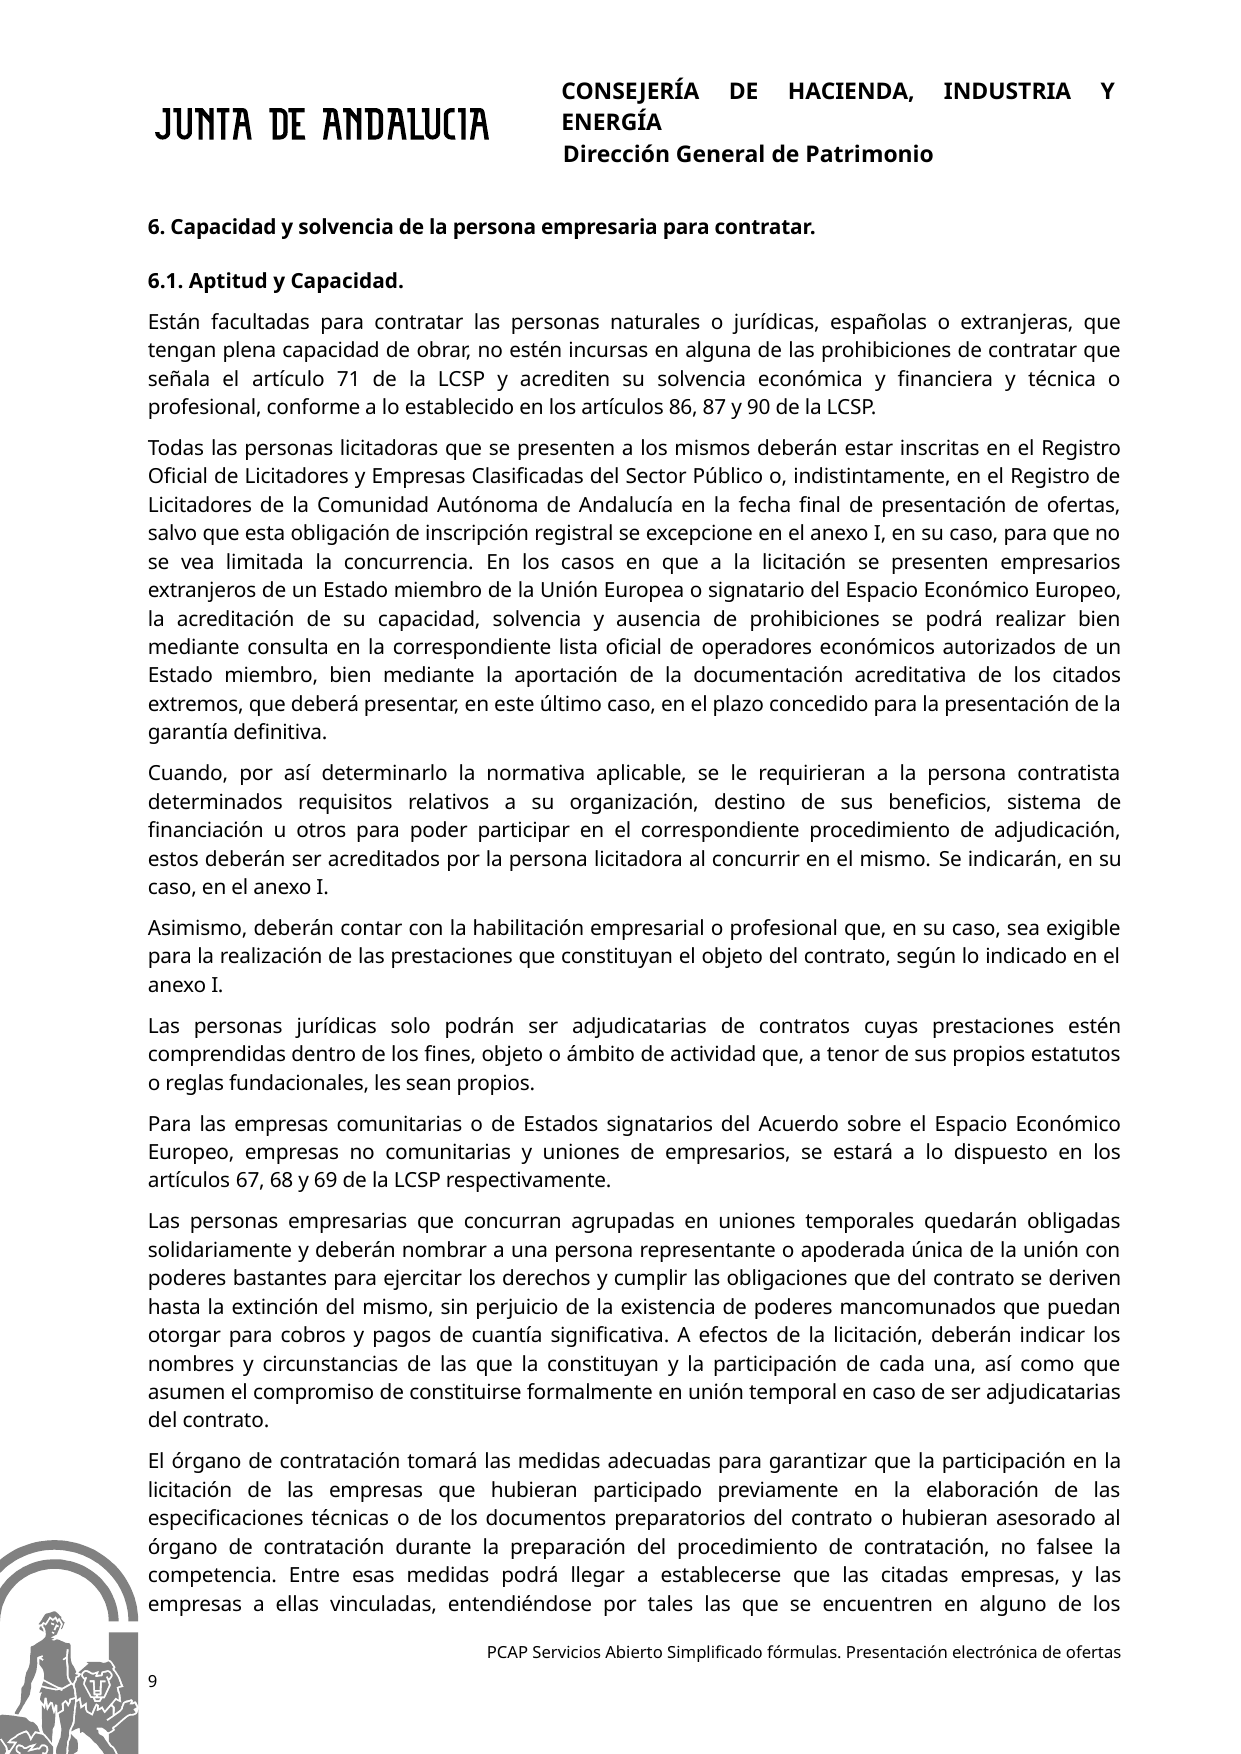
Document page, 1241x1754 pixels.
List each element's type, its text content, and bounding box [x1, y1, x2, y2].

text Las personas jurídicas solo podrán ser adjudicatarias de contratos cuyas prestaciones estén comprendidas dentro de los fines, objeto o ámbito de actividad que, a tenor de sus propios estatutos o reglas fundacionales, les sean propios. [148, 1011, 1122, 1096]
text Cuando, por así determinarlo la normativa aplicable, se le requirieran a la persona contratista determinados requisitos relativos a su organización, destino de sus beneficios, sistema de financiación u otros para poder participar en el correspondiente procedimiento de adjudicación, estos deberán ser acreditados por la persona licitadora al concurrir en el mismo. Se indicarán, en su caso, en el anexo I. [148, 758, 1122, 901]
text 6.1. Aptitud y Capacidad. [148, 266, 1122, 294]
text Para las empresas comunitarias o de Estados signatarios del Acuerdo sobre el Espacio Económico Europeo, empresas no comunitarias y uniones de empresarios, se estará a lo dispuesto en los artículos 67, 68 y 69 de la LCSP respectivamente. [148, 1109, 1122, 1194]
text Todas las personas licitadoras que se presenten a los mismos deberán estar inscritas en el Registro Oficial de Licitadores y Empresas Clasificadas del Sector Público o, indistintamente, en el Registro de Licitadores de la Comunidad Autónoma de Andalucía en la fecha final de presentación de ofertas, salvo que esta obligación de inscripción registral se excepcione en el anexo I, en su caso, para que no se vea limitada la concurrencia. En los casos en que a la licitación se presenten empresarios extranjeros de un Estado miembro de la Unión Europea o signatario del Espacio Económico Europeo, la acreditación de su capacidad, solvencia y ausencia de prohibiciones se podrá realizar bien mediante consulta en la correspondiente lista oficial de operadores económicos autorizados de un Estado miembro, bien mediante la aportación de la documentación acreditativa de los citados extremos, que deberá presentar, en este último caso, en el plazo concedido para la presentación de la garantía definitiva. [148, 433, 1122, 746]
text Las personas empresarias que concurran agrupadas en uniones temporales quedarán obligadas solidariamente y deberán nombrar a una persona representante o apoderada única de la unión con poderes bastantes para ejercitar los derechos y cumplir las obligaciones que del contrato se deriven hasta la extinción del mismo, sin perjuicio de la existencia de poderes mancomunados que puedan otorgar para cobros y pagos de cuantía significativa. A efectos de la licitación, deberán indicar los nombres y circunstancias de las que la constituyan y la participación de cada una, así como que asumen el compromiso de constituirse formalmente en unión temporal en caso de ser adjudicatarias del contrato. [148, 1207, 1122, 1434]
text 6. Capacidad y solvencia de la persona empresaria para contratar. [148, 212, 1122, 241]
text Están facultadas para contratar las personas naturales o jurídicas, españolas o extranjeras, que tengan plena capacidad de obrar, no estén incursas en alguna de las prohibiciones de contratar que señala el artículo 71 de la LCSP y acrediten su solvencia económica y financiera y técnica o profesional, conforme a lo establecido en los artículos 86, 87 y 90 de la LCSP. [148, 307, 1122, 421]
text El órgano de contratación tomará las medidas adecuadas para garantizar que la participación en la licitación de las empresas que hubieran participado previamente en la elaboración de las especificaciones técnicas o de los documentos preparatorios del contrato o hubieran asesorado al órgano de contratación durante la preparación del procedimiento de contratación, no falsee la competencia. Entre esas medidas podrá llegar a establecerse que las citadas empresas, y las empresas a ellas vinculadas, entendiéndose por tales las que se encuentren en alguno de los [148, 1447, 1122, 1617]
text Asimismo, deberán contar con la habilitación empresarial o profesional que, en su caso, sea exigible para la realización de las prestaciones que constituyan el objeto del contrato, según lo indicado en el anexo I. [148, 913, 1122, 998]
